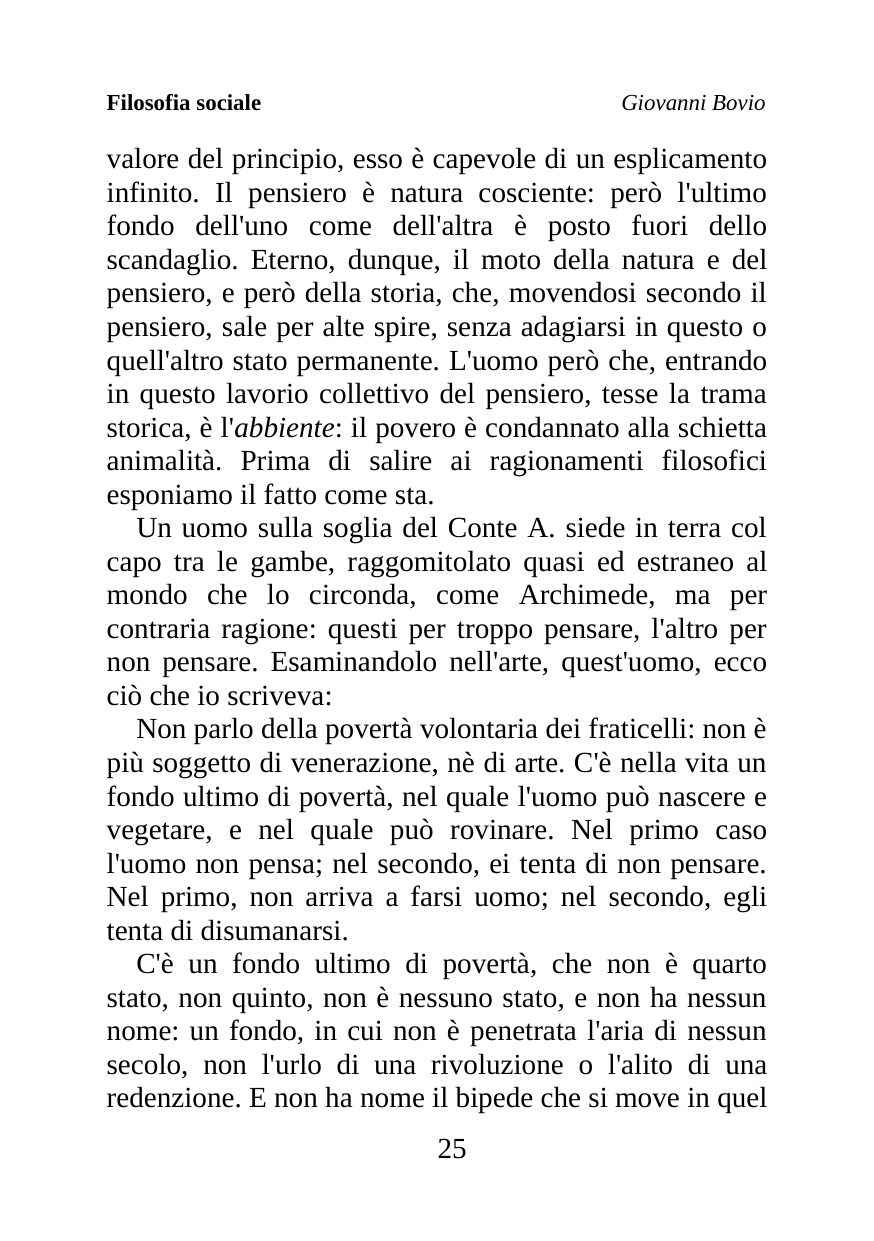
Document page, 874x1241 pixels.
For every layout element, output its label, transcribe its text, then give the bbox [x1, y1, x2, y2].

text Non parlo della povertà volontaria dei fraticelli: non è più soggetto di venerazione, nè di arte. C'è nella vita un fondo ultimo di povertà, nel quale l'uomo può nascere e vegetare, e nel quale può rovinare. Nel primo caso l'uomo non pensa; nel secondo, ei tenta di non pensare. Nel primo, non arriva a farsi uomo; nel secondo, egli tenta di disumanarsi. [106, 712, 768, 946]
text C'è un fondo ultimo di povertà, che non è quarto stato, non quinto, non è nessuno stato, e non ha nessun nome: un fondo, in cui non è penetrata l'aria di nessun secolo, non l'urlo di una rivoluzione o l'alito di una redenzione. E non ha nome il bipede che si move in quel [106, 946, 768, 1114]
text Un uomo sulla soglia del Conte A. siede in terra col capo tra le gambe, raggomitolato quasi ed estraneo al mondo che lo circonda, come Archimede, ma per contraria ragione: questi per troppo pensare, l'altro per non pensare. Esaminandolo nell'arte, quest'uomo, ecco ciò che io scriveva: [106, 510, 768, 712]
text valore del principio, esso è capevole di un esplicamento infinito. Il pensiero è natura cosciente: però l'ultimo fondo dell'uno come dell'altra è posto fuori dello scandaglio. Eterno, dunque, il moto della natura e del pensiero, e però della storia, che, movendosi secondo il pensiero, sale per alte spire, senza adagiarsi in questo o quell'altro stato permanente. L'uomo però che, entrando in questo lavorio collettivo del pensiero, tesse la trama storica, è l'abbiente: il povero è condannato alla schietta animalità. Prima di salire ai ragionamenti filosofici esponiamo il fatto come sta. [106, 141, 768, 510]
